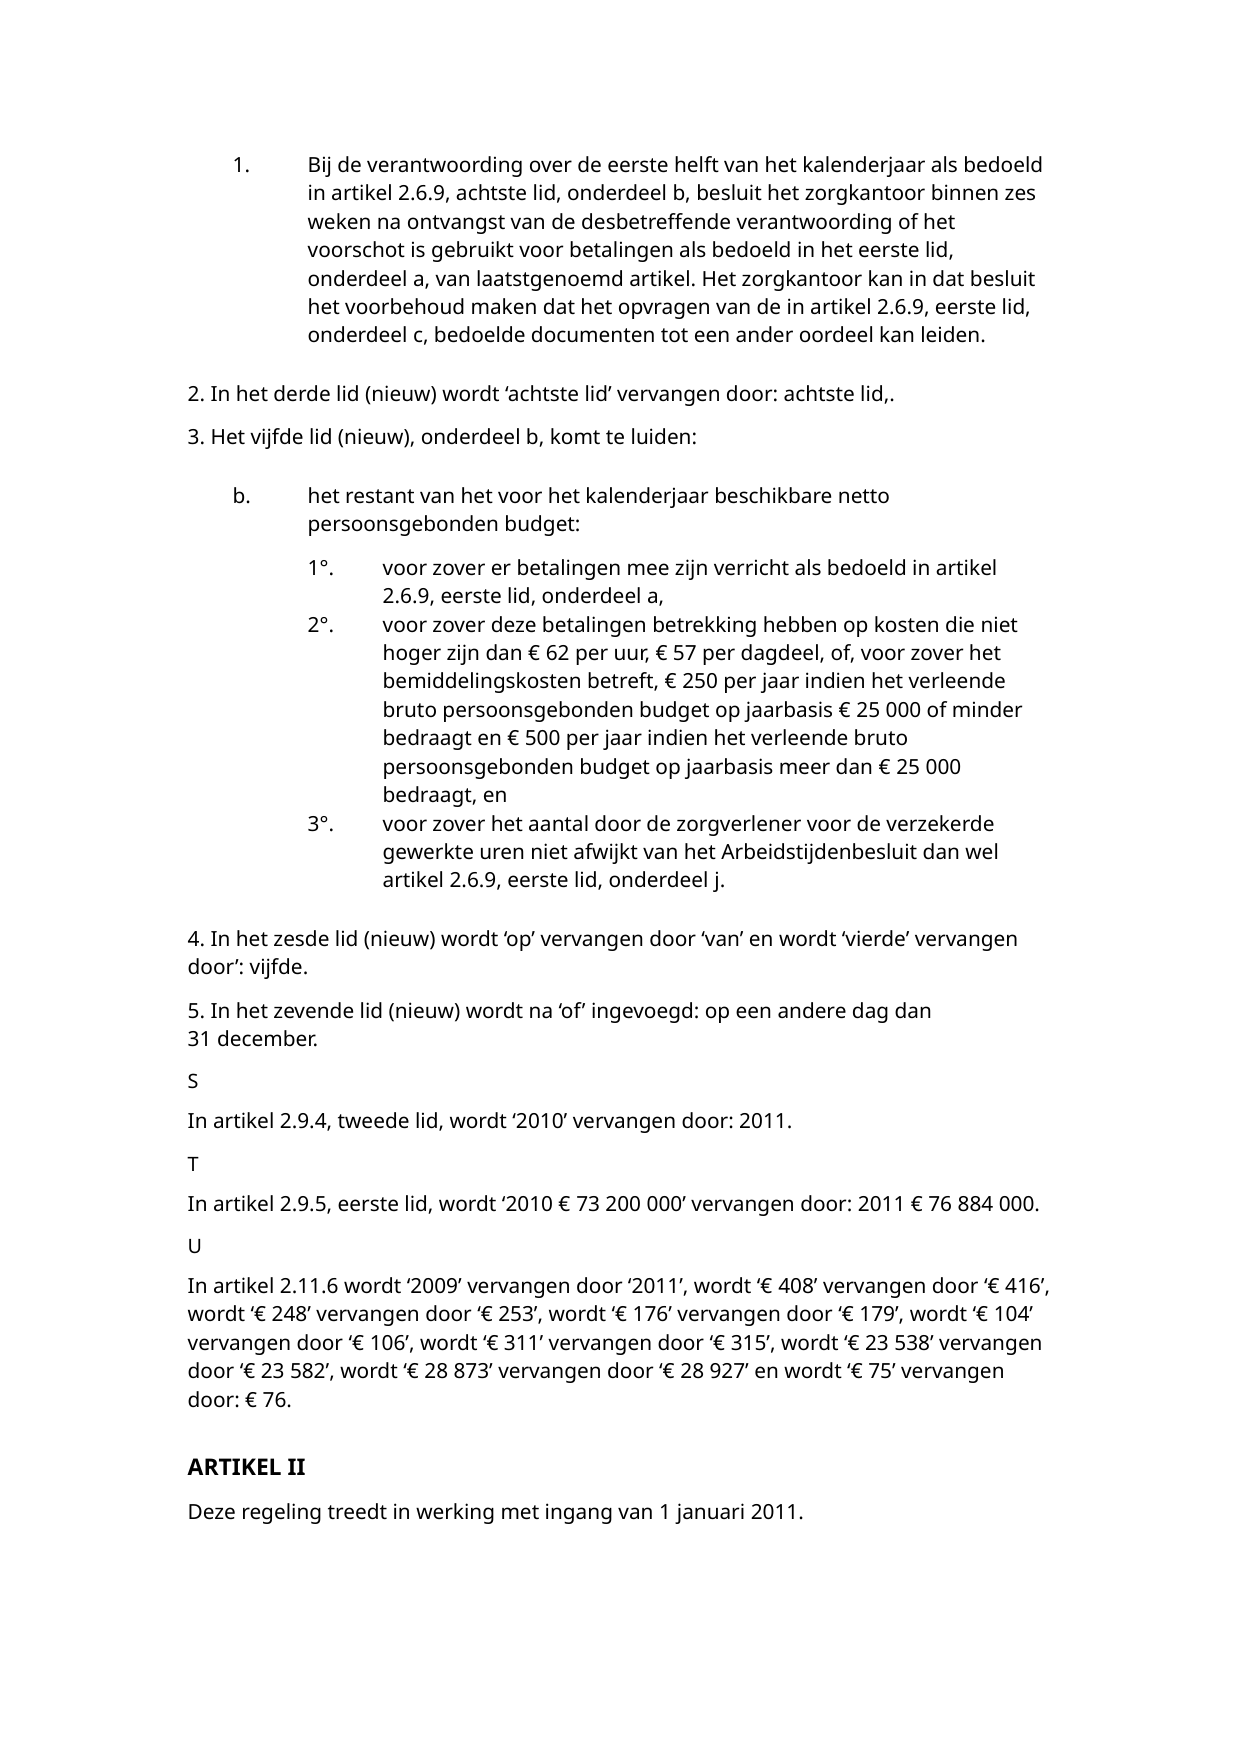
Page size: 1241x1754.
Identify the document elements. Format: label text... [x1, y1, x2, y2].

text 4. In het zesde lid (nieuw) wordt ‘op’ vervangen door ‘van’ en wordt ‘vierde’ vervangen door’: vijfde. [187, 924, 1053, 981]
text 3. Het vijfde lid (nieuw), onderdeel b, komt te luiden: [187, 422, 1053, 451]
text In artikel 2.9.4, tweede lid, wordt ‘2010’ vervangen door: 2011. [187, 1107, 1053, 1135]
text T [187, 1150, 1053, 1177]
text In artikel 2.9.5, eerste lid, wordt ‘2010 € 73 200 000’ vervangen door: 2011 € 76 884 000. [187, 1189, 1053, 1217]
text Deze regeling treedt in werking met ingang van 1 januari 2011. [187, 1497, 1053, 1525]
text 2. In het derde lid (nieuw) wordt ‘achtste lid’ vervangen door: achtste lid,. [187, 379, 1053, 407]
subtitle ARTIKEL II [187, 1451, 1053, 1482]
list Bij de verantwoording over de eerste helft van het kalenderjaar als bedoeld in artikel 2.6.9, achtste lid, onderdeel b, besluit het zorgkantoor binnen zes weken na ontvangst van de desbetreffende verantwoording of het voorschot is gebruikt voor betalingen als bedoeld in het eerste lid, onderdeel a, van laatstgenoemd artikel. Het zorgkantoor kan in dat besluit het voorbehoud maken dat het opvragen van de in artikel 2.6.9, eerste lid, onderdeel c, bedoelde documenten tot een ander oordeel kan leiden. [232, 150, 1053, 349]
text 5. In het zevende lid (nieuw) wordt na ‘of’ ingevoegd: op een andere dag dan 31 december. [187, 996, 1053, 1053]
list voor zover er betalingen mee zijn verricht als bedoeld in artikel 2.6.9, eerste lid, onderdeel a, [307, 553, 1053, 610]
list voor zover deze betalingen betrekking hebben op kosten die niet hoger zijn dan € 62 per uur, € 57 per dagdeel, of, voor zover het bemiddelingskosten betreft, € 250 per jaar indien het verleende bruto persoonsgebonden budget op jaarbasis € 25 000 of minder bedraagt en € 500 per jaar indien het verleende bruto persoonsgebonden budget op jaarbasis meer dan € 25 000 bedraagt, en [307, 610, 1053, 809]
text In artikel 2.11.6 wordt ‘2009’ vervangen door ‘2011’, wordt ‘€ 408’ vervangen door ‘€ 416’, wordt ‘€ 248’ vervangen door ‘€ 253’, wordt ‘€ 176’ vervangen door ‘€ 179’, wordt ‘€ 104’ vervangen door ‘€ 106’, wordt ‘€ 311’ vervangen door ‘€ 315’, wordt ‘€ 23 538’ vervangen door ‘€ 23 582’, wordt ‘€ 28 873’ vervangen door ‘€ 28 927’ en wordt ‘€ 75’ vervangen door: € 76. [187, 1271, 1053, 1413]
text S [187, 1068, 1053, 1095]
text U [187, 1232, 1053, 1259]
list het restant van het voor het kalenderjaar beschikbare netto persoonsgebonden budget: [232, 481, 1053, 538]
list voor zover het aantal door de zorgverlener voor de verzekerde gewerkte uren niet afwijkt van het Arbeidstijdenbesluit dan wel artikel 2.6.9, eerste lid, onderdeel j. [307, 809, 1053, 894]
